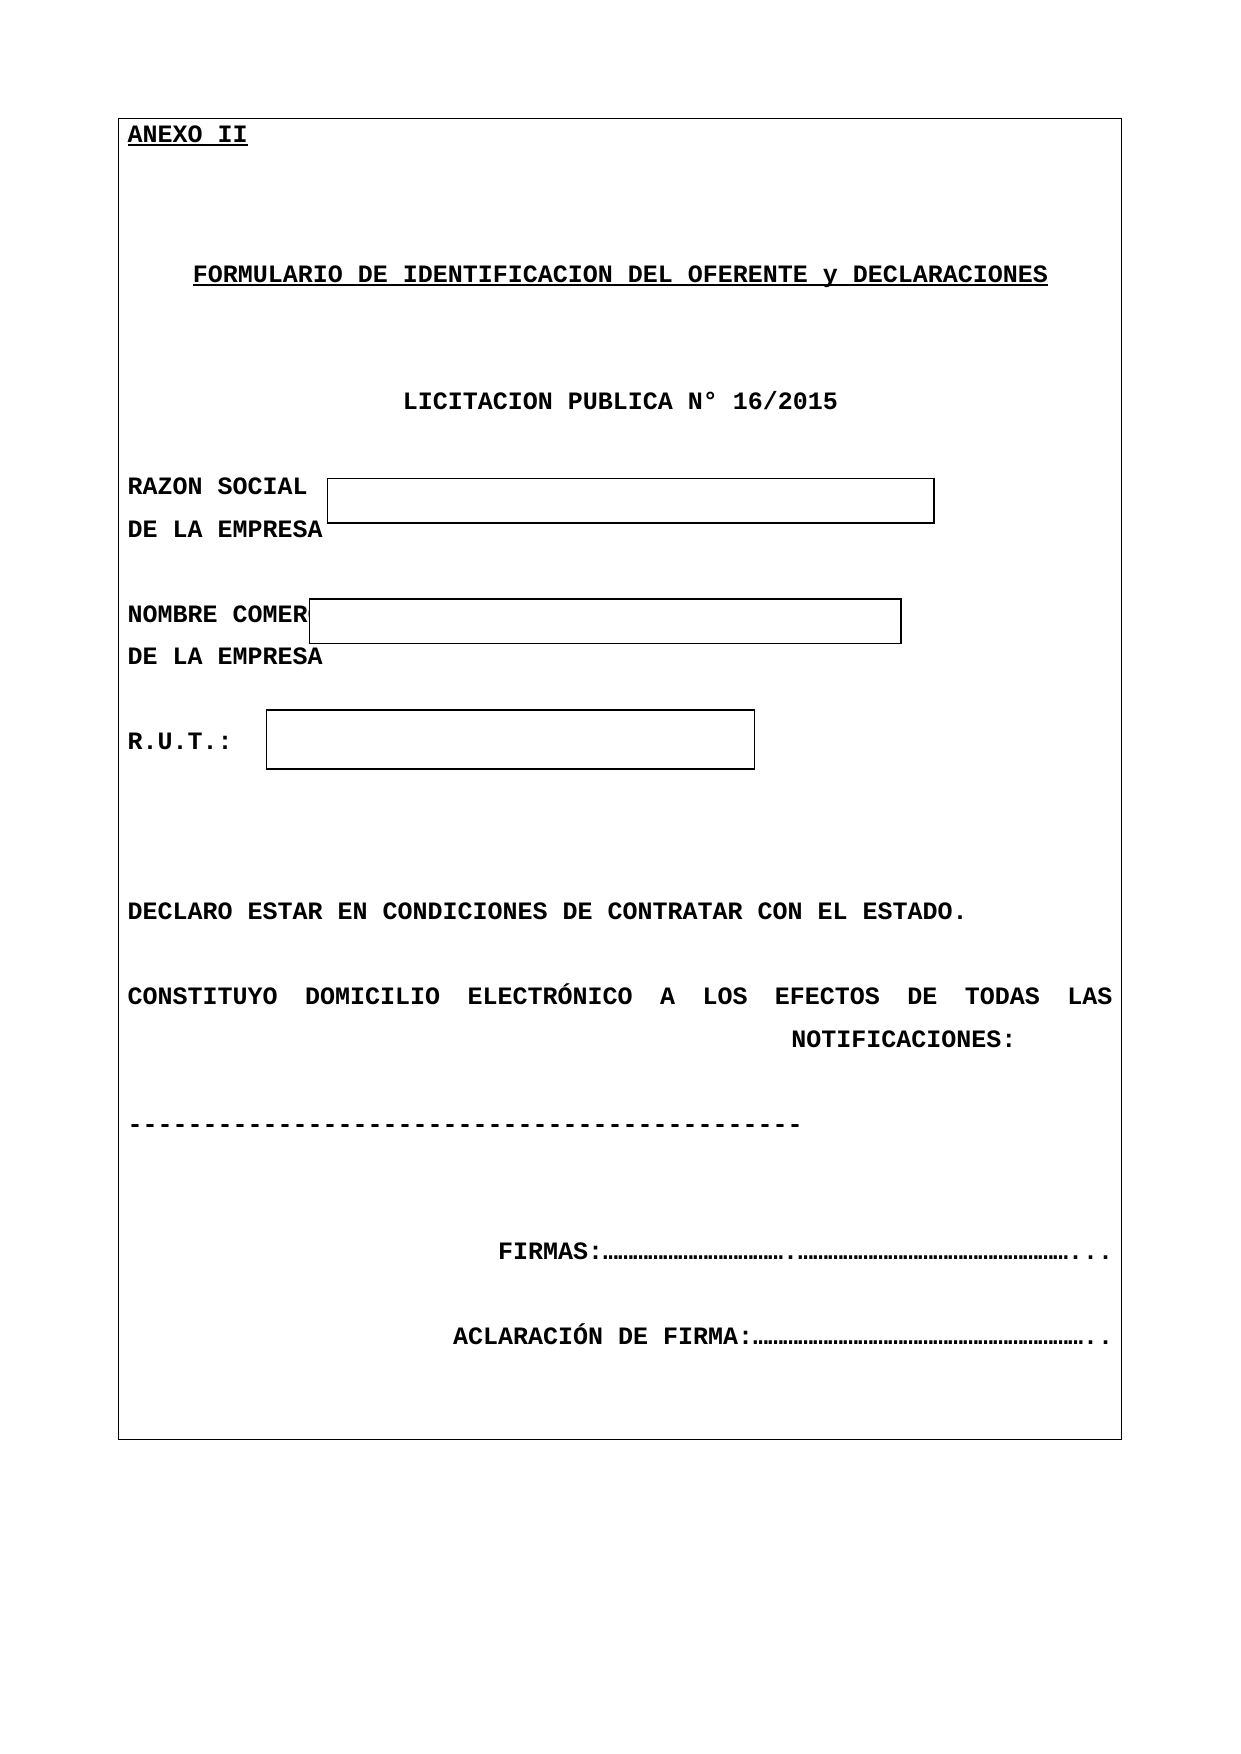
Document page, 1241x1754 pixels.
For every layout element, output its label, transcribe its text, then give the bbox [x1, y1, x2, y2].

text [755, 726, 1121, 757]
text RAZON SOCIAL [119, 471, 1121, 502]
text NOMBRE COMERCIAL [902, 598, 1121, 629]
text R.U.T.: [119, 726, 266, 757]
text NOMBRE COMERCIAL [119, 598, 309, 629]
subtitle FORMULARIO DE IDENTIFICACION DEL OFERENTE y DECLARACIONES [119, 258, 1121, 289]
text DE LA EMPRESA [119, 513, 1121, 544]
text FIRMAS:……………………………….………………………………………………... [119, 1236, 1121, 1267]
text DECLARO ESTAR EN CONDICIONES DE CONTRATAR CON EL ESTADO. [119, 896, 1121, 927]
text LICITACION PUBLICA N° 16/2015 [119, 386, 1121, 417]
text ANEXO II [119, 119, 1121, 149]
text DE LA EMPRESA [119, 641, 1121, 672]
text CONSTITUYO DOMICILIO ELECTRÓNICO A LOS EFECTOS DE TODAS LAS NOTIFICACIONES: [119, 981, 1121, 1054]
text ACLARACIÓN DE FIRMA:………………………………………………………….. [119, 1321, 1121, 1352]
text --------------------------------------------- [119, 1108, 1121, 1139]
